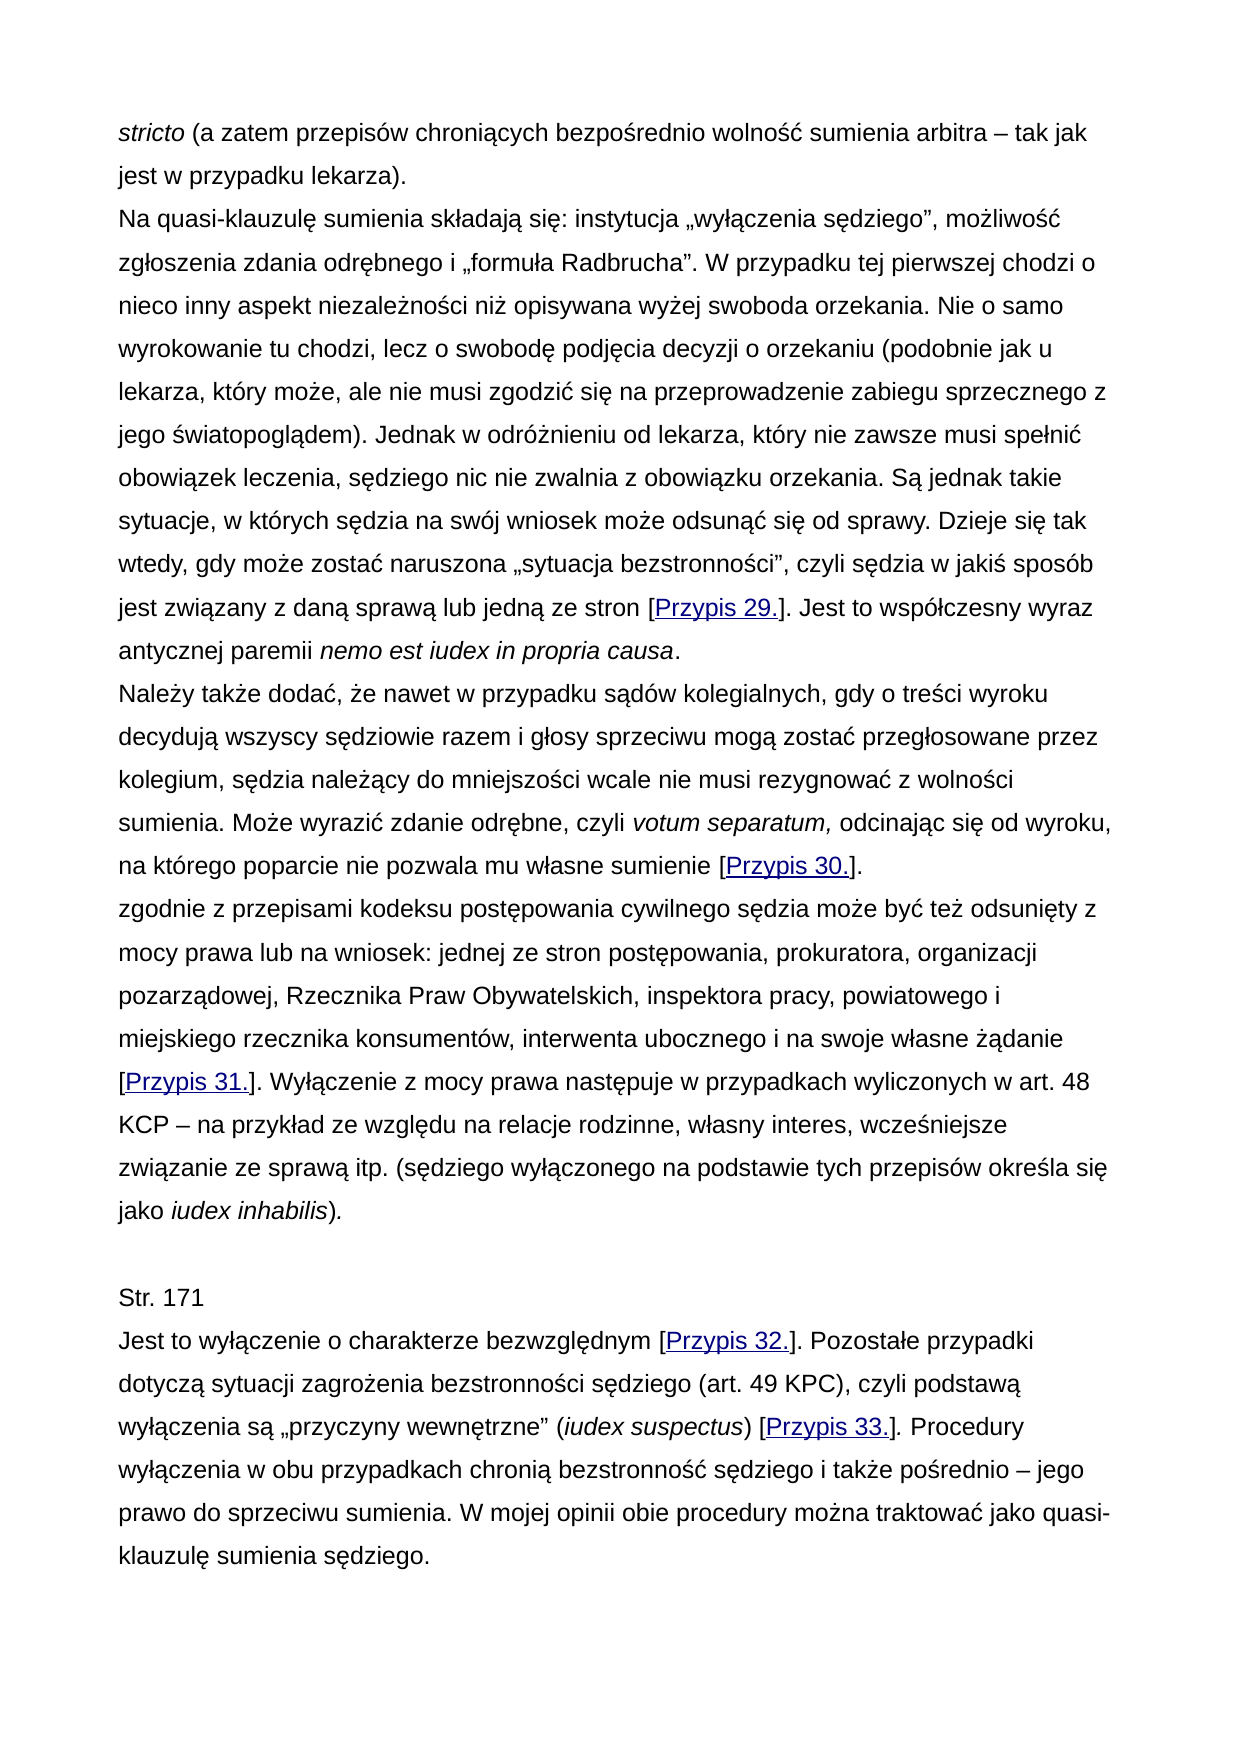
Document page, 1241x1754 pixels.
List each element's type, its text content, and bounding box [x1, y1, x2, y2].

text zgodnie z przepisami kodeksu postępowania cywilnego sędzia może być też odsunięty z mocy prawa lub na wniosek: jednej ze stron postępowania, prokuratora, organizacji pozarządowej, Rzecznika Praw Obywatelskich, inspektora pracy, powiatowego i miejskiego rzecznika konsumentów, interwenta ubocznego i na swoje własne żądanie [Przypis 31.]. Wyłączenie z mocy prawa następuje w przypadkach wyliczonych w art. 48 KCP – na przykład ze względu na relacje rodzinne, własny interes, wcześniejsze związanie ze sprawą itp. (sędziego wyłączonego na podstawie tych przepisów określa się jako iudex inhabilis). [118, 894, 1122, 1225]
text Należy także dodać, że nawet w przypadku sądów kolegialnych, gdy o treści wyroku decydują wszyscy sędziowie razem i głosy sprzeciwu mogą zostać przegłosowane przez kolegium, sędzia należący do mniejszości wcale nie musi rezygnować z wolności sumienia. Może wyrazić zdanie odrębne, czyli votum separatum, odcinając się od wyroku, na którego poparcie nie pozwala mu własne sumienie [Przypis 30.]. [118, 679, 1122, 880]
text Jest to wyłączenie o charakterze bezwzględnym [Przypis 32.]. Pozostałe przypadki dotyczą sytuacji zagrożenia bezstronności sędziego (art. 49 KPC), czyli podstawą wyłączenia są „przyczyny wewnętrzne” (iudex suspectus) [Przypis 33.]. Procedury wyłączenia w obu przypadkach chronią bezstronność sędziego i także pośrednio – jego prawo do sprzeciwu sumienia. W mojej opinii obie procedury można traktować jako quasi-klauzulę sumienia sędziego. [118, 1326, 1122, 1570]
text Str. 171 [118, 1282, 1122, 1311]
text Na quasi-klauzulę sumienia składają się: instytucja „wyłączenia sędziego”, możliwość zgłoszenia zdania odrębnego i „formuła Radbrucha”. W przypadku tej pierwszej chodzi o nieco inny aspekt niezależności niż opisywana wyżej swoboda orzekania. Nie o samo wyrokowanie tu chodzi, lecz o swobodę podjęcia decyzji o orzekaniu (podobnie jak u lekarza, który może, ale nie musi zgodzić się na przeprowadzenie zabiegu sprzecznego z jego światopoglądem). Jednak w odróżnieniu od lekarza, który nie zawsze musi spełnić obowiązek leczenia, sędziego nic nie zwalnia z obowiązku orzekania. Są jednak takie sytuacje, w których sędzia na swój wniosek może odsunąć się od sprawy. Dzieje się tak wtedy, gdy może zostać naruszona „sytuacja bezstronności”, czyli sędzia w jakiś sposób jest związany z daną sprawą lub jedną ze stron [Przypis 29.]. Jest to współczesny wyraz antycznej paremii nemo est iudex in propria causa. [118, 204, 1122, 664]
text stricto (a zatem przepisów chroniących bezpośrednio wolność sumienia arbitra – tak jak jest w przypadku lekarza). [118, 118, 1122, 190]
